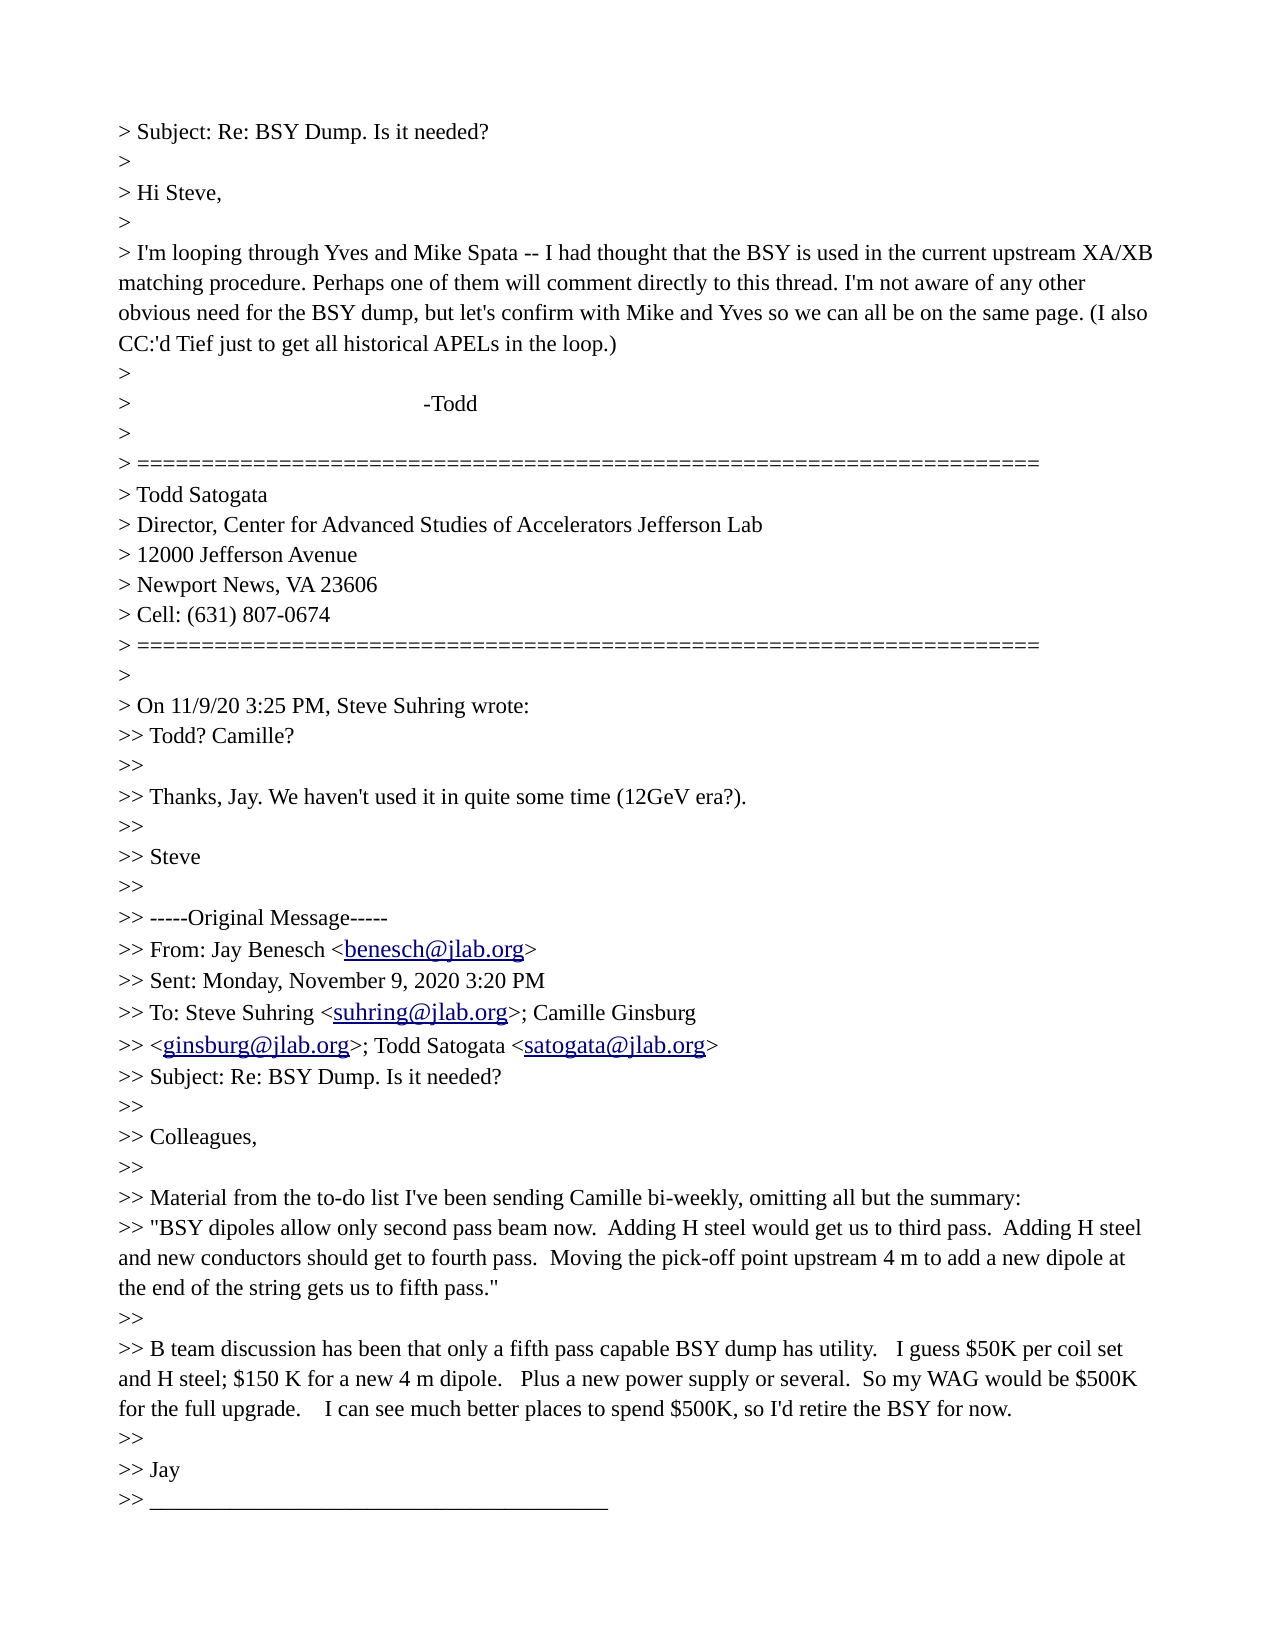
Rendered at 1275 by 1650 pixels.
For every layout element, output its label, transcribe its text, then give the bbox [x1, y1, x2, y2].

text > Subject: Re: BSY Dump. Is it needed? > > Hi Steve, > > I'm looping through Yves and Mike Spata -- I had thought that the BSY is used in the current upstream XA/XB matching procedure. Perhaps one of them will comment directly to this thread. I'm not aware of any other obvious need for the BSY dump, but let's confirm with Mike and Yves so we can all be on the same page. (I also CC:'d Tief just to get all historical APELs in the loop.) > > -Todd > > ====================================================================== > Todd Satogata > Director, Center for Advanced Studies of Accelerators Jefferson Lab > 12000 Jefferson Avenue > Newport News, VA 23606 > Cell: (631) 807-0674 > ====================================================================== > > On 11/9/20 3:25 PM, Steve Suhring wrote: >> Todd? Camille? >> >> Thanks, Jay. We haven't used it in quite some time (12GeV era?). >> >> Steve >> >> -----Original Message----- >> From: Jay Benesch <benesch@jlab.org> >> Sent: Monday, November 9, 2020 3:20 PM >> To: Steve Suhring <suhring@jlab.org>; Camille Ginsburg >> <ginsburg@jlab.org>; Todd Satogata <satogata@jlab.org> >> Subject: Re: BSY Dump. Is it needed? >> >> Colleagues, >> >> Material from the to-do list I've been sending Camille bi-weekly, omitting all but the summary: >> "BSY dipoles allow only second pass beam now. Adding H steel would get us to third pass. Adding H steel and new conductors should get to fourth pass. Moving the pick-off point upstream 4 m to add a new dipole at the end of the string gets us to fifth pass." >> >> B team discussion has been that only a fifth pass capable BSY dump has utility. I guess $50K per coil set and H steel; $150 K for a new 4 m dipole. Plus a new power supply or several. So my WAG would be $500K for the full upgrade. I can see much better places to spend $500K, so I'd retire the BSY for now. >> >> Jay >> ________________________________________ [118, 118, 1157, 1512]
